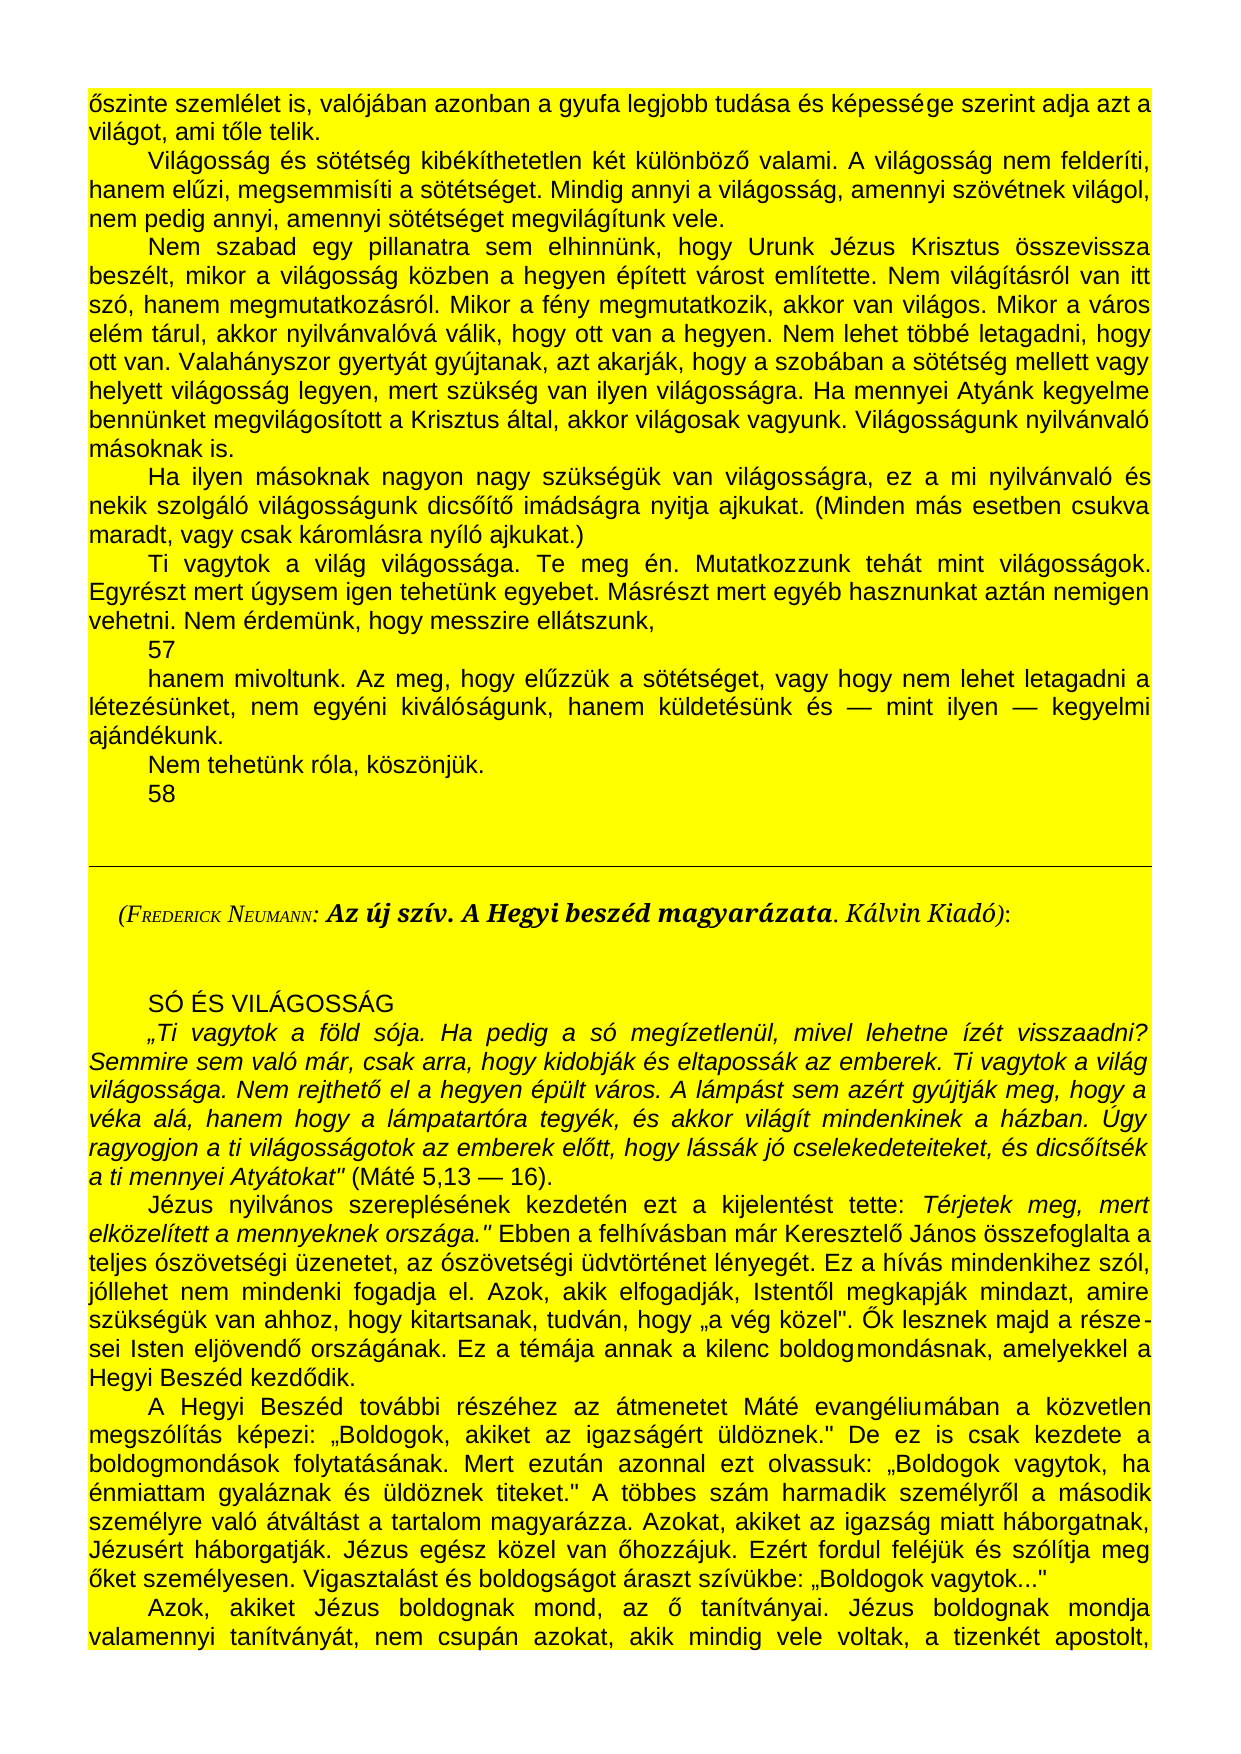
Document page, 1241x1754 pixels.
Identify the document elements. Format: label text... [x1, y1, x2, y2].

text SÓ ÉS VILÁGOSSÁG [88, 989, 1152, 1018]
text 57 [88, 635, 1152, 663]
text Nem tehetünk róla, köszönjük. [88, 750, 1152, 778]
text Világosság és sötétség kibékíthetetlen két különböző valami. A világosság nem felderíti, hanem elűzi, megsemmisí­ti a sötétséget. Mindig annyi a világosság, amennyi szövétnek világol, nem pedig annyi, amennyi sötétséget megvilágítunk vele. [88, 146, 1152, 232]
text Ti vagytok a világ világossága. Te meg én. Mutatkoz­zunk tehát mint világosságok. Egyrészt mert úgysem igen tehetünk egyebet. Másrészt mert egyéb hasznunkat aztán nemigen vehetni. Nem érdemünk, hogy messzire ellátszunk, [88, 548, 1152, 635]
text őszinte szemlé­let is, valójában azonban a gyufa legjobb tudása és képessé­ge szerint adja azt a világot, ami tőle telik. [88, 88, 1152, 146]
text Jézus nyilvános szereplésének kezdetén ezt a kijelentést tette: Térjetek meg, mert elközelített a mennyeknek országa." Ebben a felhívás­ban már Keresztelő János összefoglalta a teljes ószövetségi üzene­tet, az ószövetségi üdvtörténet lényegét. Ez a hívás mindenkihez szól, jóllehet nem mindenki fogadja el. Azok, akik elfogadják, Istentől megkapják mindazt, amire szükségük van ahhoz, hogy kitartsanak, tudván, hogy „a vég közel". Ők lesznek majd a része­sei Isten eljövendő országának. Ez a témája annak a kilenc boldog­mondásnak, amelyekkel a Hegyi Beszéd kezdődik. [88, 1190, 1152, 1391]
text 58 [88, 778, 1152, 807]
text hanem mivoltunk. Az meg, hogy elűzzük a sötétséget, vagy hogy nem lehet letagadni a létezésünket, nem egyéni kiváló­ságunk, hanem küldetésünk és — mint ilyen — kegyelmi ajándékunk. [88, 663, 1152, 750]
text Nem szabad egy pillanatra sem elhinnünk, hogy Urunk Jézus Krisztus összevissza beszélt, mikor a világosság közben a hegyen épített várost említette. Nem világításról van itt szó, hanem megmutatkozásról. Mikor a fény megmutatkozik, akkor van világos. Mikor a város elém tárul, akkor nyilvánva­lóvá válik, hogy ott van a hegyen. Nem lehet többé letagadni, hogy ott van. Valahányszor gyertyát gyújtanak, azt akarják, hogy a szobában a sötétség mellett vagy helyett világosság legyen, mert szükség van ilyen világosságra. Ha mennyei Atyánk kegyelme bennünket megvilágosított a Krisztus által, akkor világosak vagyunk. Világosságunk nyilvánvaló mások­nak is. [88, 232, 1152, 462]
text A Hegyi Beszéd további részéhez az átmenetet Máté evangéliu­mában a közvetlen megszólítás képezi: „Boldogok, akiket az igaz­ságért üldöznek." De ez is csak kezdete a boldogmondások folyta­tásának. Mert ezután azonnal ezt olvassuk: „Boldogok vagytok, ha énmiattam gyaláznak és üldöznek titeket." A többes szám harma­dik személyről a második személyre való átváltást a tartalom magyarázza. Azokat, akiket az igazság miatt háborgatnak, Jézus­ért háborgatják. Jézus egész közel van őhozzájuk. Ezért fordul feléjük és szólítja meg őket személyesen. Vigasztalást és boldogsá­got áraszt szívükbe: „Boldogok vagytok..." [88, 1391, 1152, 1593]
text (Frederick Neumann: Az új szív. A Hegyi beszéd magyarázata. Kálvin Kiadó): [88, 867, 1152, 959]
text „Ti vagytok a föld sója. Ha pedig a só megízetlenül, mivel lehetne ízét visszaadni? Semmire sem való már, csak arra, hogy kidobják és eltapossák az emberek. Ti vagytok a világ világossága. Nem rejthető el a hegyen épült város. A lámpást sem azért gyújtják meg, hogy a véka alá, hanem hogy a lámpatartóra tegyék, és akkor világít mindenkinek a házban. Úgy ragyogjon a ti világosságotok az emberek előtt, hogy lássák jó cselekedeteiteket, és dicsőítsék a ti mennyei Atyátokat" (Máté 5,13 — 16). [88, 1018, 1152, 1190]
text Azok, akiket Jézus boldognak mond, az ő tanítványai. Jézus boldognak mondja valamennyi tanítványát, nem csupán azokat, akik mindig vele voltak, a tizenkét apostolt, [88, 1593, 1152, 1650]
text Ha ilyen másoknak nagyon nagy szükségük van világos­ságra, ez a mi nyilvánvaló és nekik szolgáló világosságunk dicsőítő imádságra nyitja ajkukat. (Minden más esetben csukva maradt, vagy csak káromlásra nyíló ajkukat.) [88, 462, 1152, 548]
